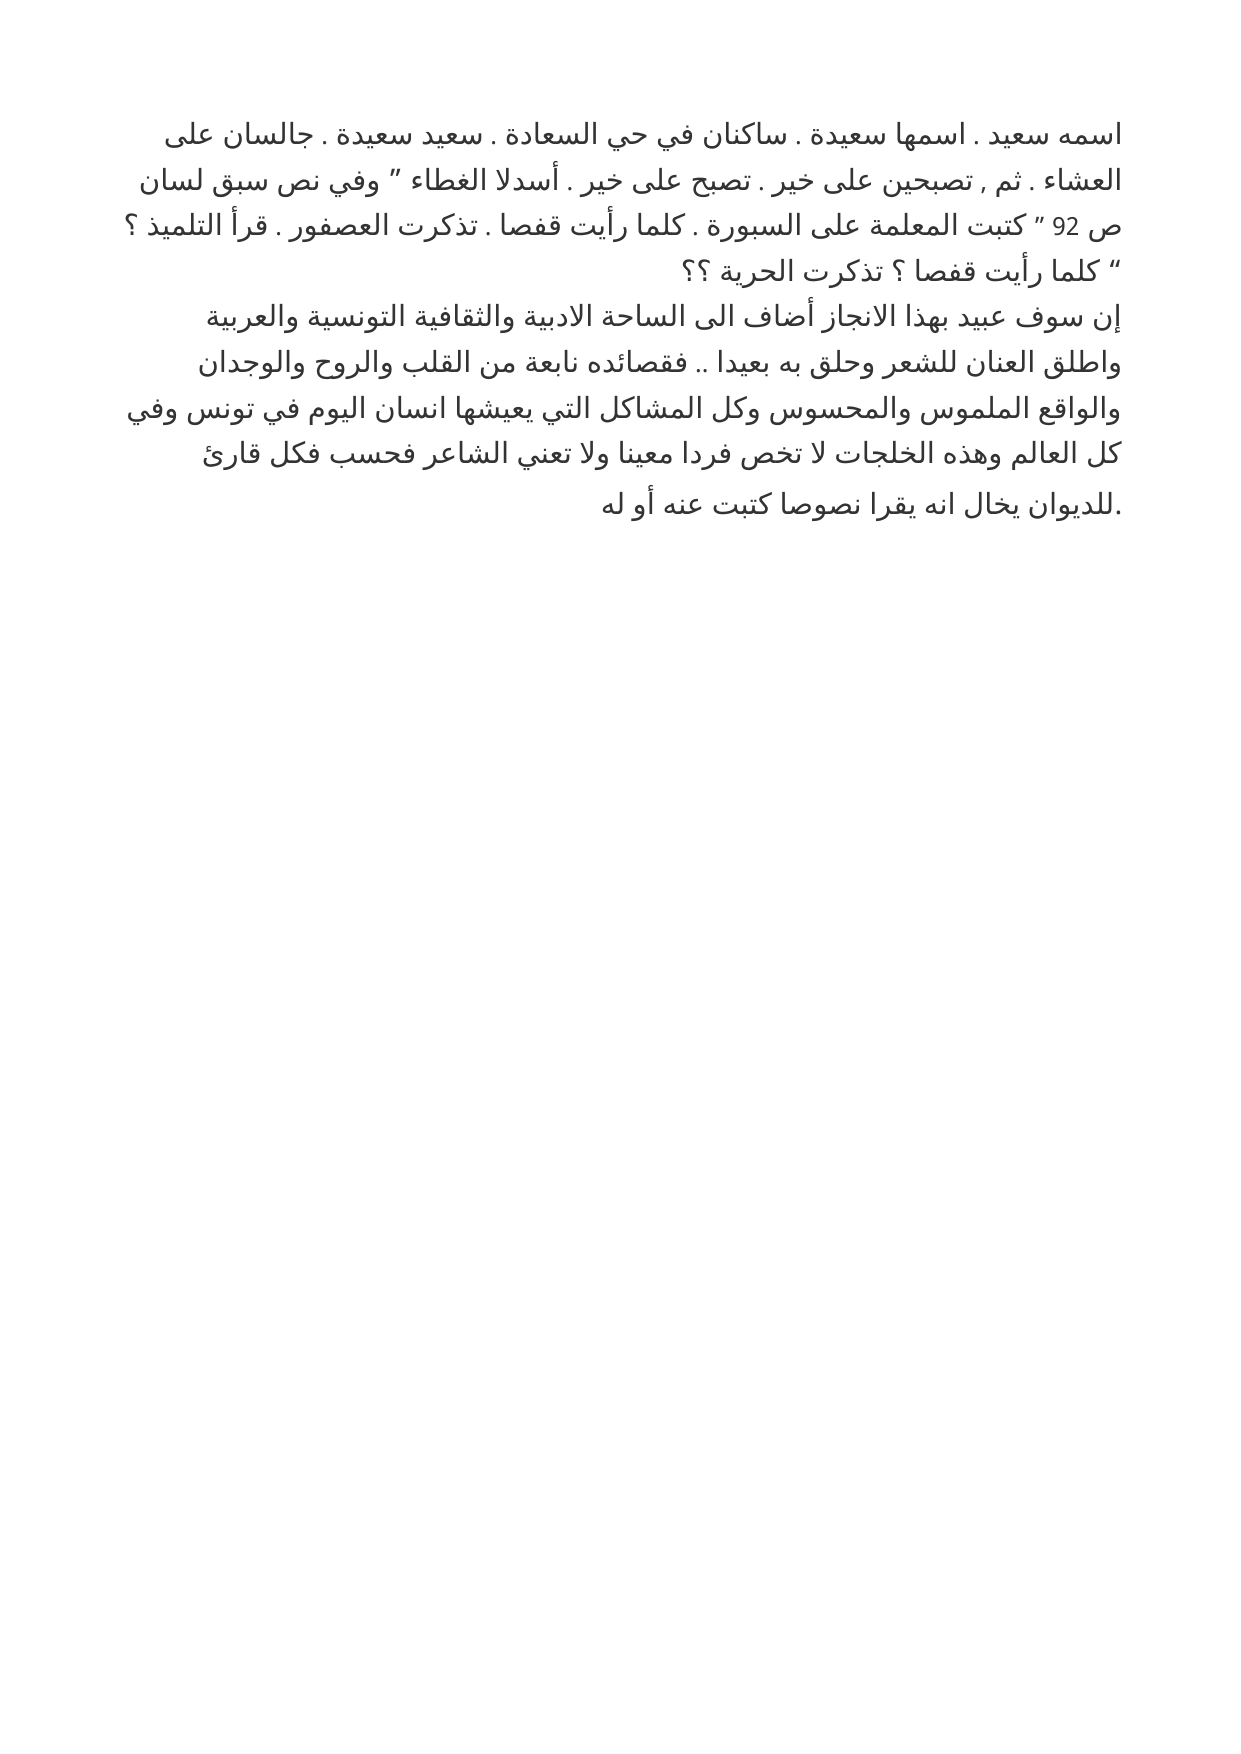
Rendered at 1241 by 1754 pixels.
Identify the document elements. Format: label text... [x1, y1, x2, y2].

text إن سوف عبيد بهذا الانجاز أضاف الى الساحة الادبية والثقافية التونسية والعربية واطلق العنان للشعر وحلق به بعيدا .. فقصائده نابعة من القلب والروح والوجدان والواقع الملموس والمحسوس وكل المشاكل التي يعيشها انسان اليوم في تونس وفي كل العالم وهذه الخلجات لا تخص فردا معينا ولا تعني الشاعر فحسب فكل قارئ للديوان يخال انه يقرا نصوصا كتبت عنه أو له. [118, 301, 1122, 526]
text والمباشر والخطاب, كما ان للذكريات والماضي اثر كبير على نفسية الشاعر وكل مرحلة حياتية من حياة الانسان …والامكنة الاولى التي علقت بذهنه كيف لا وهو الذي واكب تقريبا حياة ثلاثة اجيال فيعتبر أن العهد والوفاء والصدق والبهاء والعفوية والجمال قد فقدت مضامينها وغابت بغياب اصحابها …ولذلك ارى ان الشاعر لا يكتب الا في الايجابيات والامال والاحلام والقيم والخلاص ويحز في نفسه ان يجد في مجتمعات اليوم ماهم عكس ذلك واختم بملاحظة اخيرة في هذا التقديم الموجز ان المكان والشخصيات وخاصة المراة لهم اثر كبير وواضح في كتابات الشاعر الشعرية وهذا يبدو جيدا في قصائده التي يتباهى ويفتخر فيها احيانا او يتحسر ويتالم خصوصا عند المقابلة بين الماضي والحاضر والطفولة وبقية الاعمار وقد قال في نص غياب ص 54 ” كل الذين أحببتهم . أقاموا صدور مطيتهم . رحلوا . .. شكرا . دعوني أرجوكم . على تعبي أستريح . وفي نص فراق ص 55 يقول :”عقدت لها موجتين . على الخصر ؟ ثم انسابت سمكة . ” ونص البرتقالة ص 48 ” ثم نصبتك أميرة ؟ من الماء الى الماء .. ” ونص بيروت ص 52 ” فالعنكبوت في كل البيوت . من غرناطة الى بيروت .. “أما عن السعادة فيقول : ص 92 ” اسمه سعيد . اسمها سعيدة . ساكنان في حي السعادة . سعيد سعيدة . جالسان على العشاء . ثم , تصبحين على خير . تصبح على خير . أسدلا الغطاء ” وفي نص سبق لسان ص 92 ” كتبت المعلمة على السبورة . كلما رأيت قفصا . تذكرت العصفور . قرأ التلميذ ؟ كلما رأيت قفصا ؟ تذكرت الحرية ؟؟ “ [118, 118, 1122, 293]
